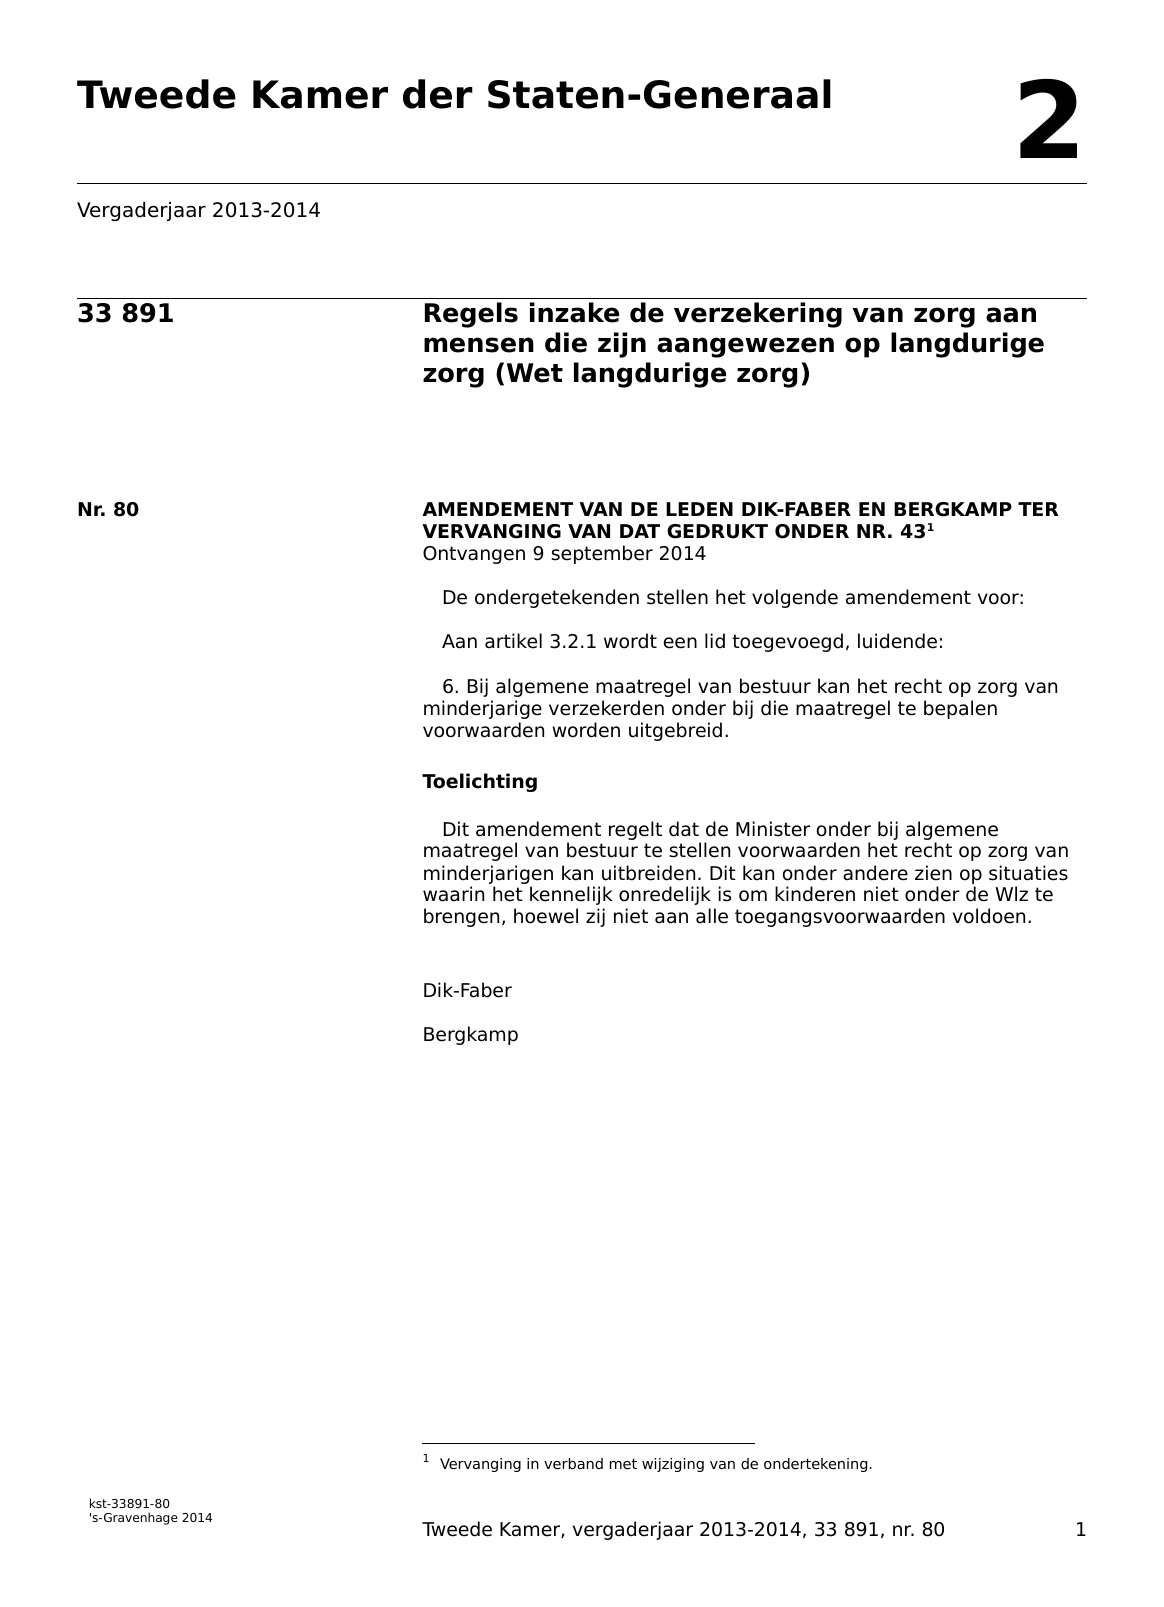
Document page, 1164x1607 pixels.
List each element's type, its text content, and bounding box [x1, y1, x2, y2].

table_header 2 [886, 59, 1087, 183]
subtitle Toelichting [422, 771, 1087, 793]
text Dit amendement regelt dat de Minister onder bij algemene maatregel van bestuur te stellen voorwaarden het recht op zorg van minderjarigen kan uitbreiden. Dit kan onder andere zien op situaties waarin het kennelijk onredelijk is om kinderen niet onder de Wlz te brengen, hoewel zij niet aan alle toegangsvoorwaarden voldoen. [422, 818, 1087, 928]
table_header Tweede Kamer der Staten-Generaal [77, 59, 886, 183]
subtitle Nr. 80 AMENDEMENT VAN DE LEDEN DIK-FABER EN BERGKAMP TER VERVANGING VAN DAT GEDRUKT ONDER NR. 43 [77, 499, 1087, 543]
text 's-Gravenhage 2014 [88, 1511, 323, 1525]
table_cell Vergaderjaar 2013-2014 [77, 184, 1087, 298]
text Ontvangen 9 september 2014 [422, 543, 1087, 565]
text De ondergetekenden stellen het volgende amendement voor: [422, 587, 1087, 609]
text 6. Bij algemene maatregel van bestuur kan het recht op zorg van minderjarige verzekerden onder bij die maatregel te bepalen voorwaarden worden uitgebreid. [422, 676, 1087, 741]
text kst-33891-80 [88, 1497, 323, 1511]
text Vervanging in verband met wijziging van de ondertekening. [422, 1452, 1087, 1474]
text Dik-Faber Bergkamp [422, 958, 1087, 1046]
subtitle 33 891 Regels inzake de verzekering van zorg aan mensen die zijn aangewezen op langdurige zorg (Wet langdurige zorg) [77, 299, 1087, 388]
text Aan artikel 3.2.1 wordt een lid toegevoegd, luidende: [422, 631, 1087, 653]
